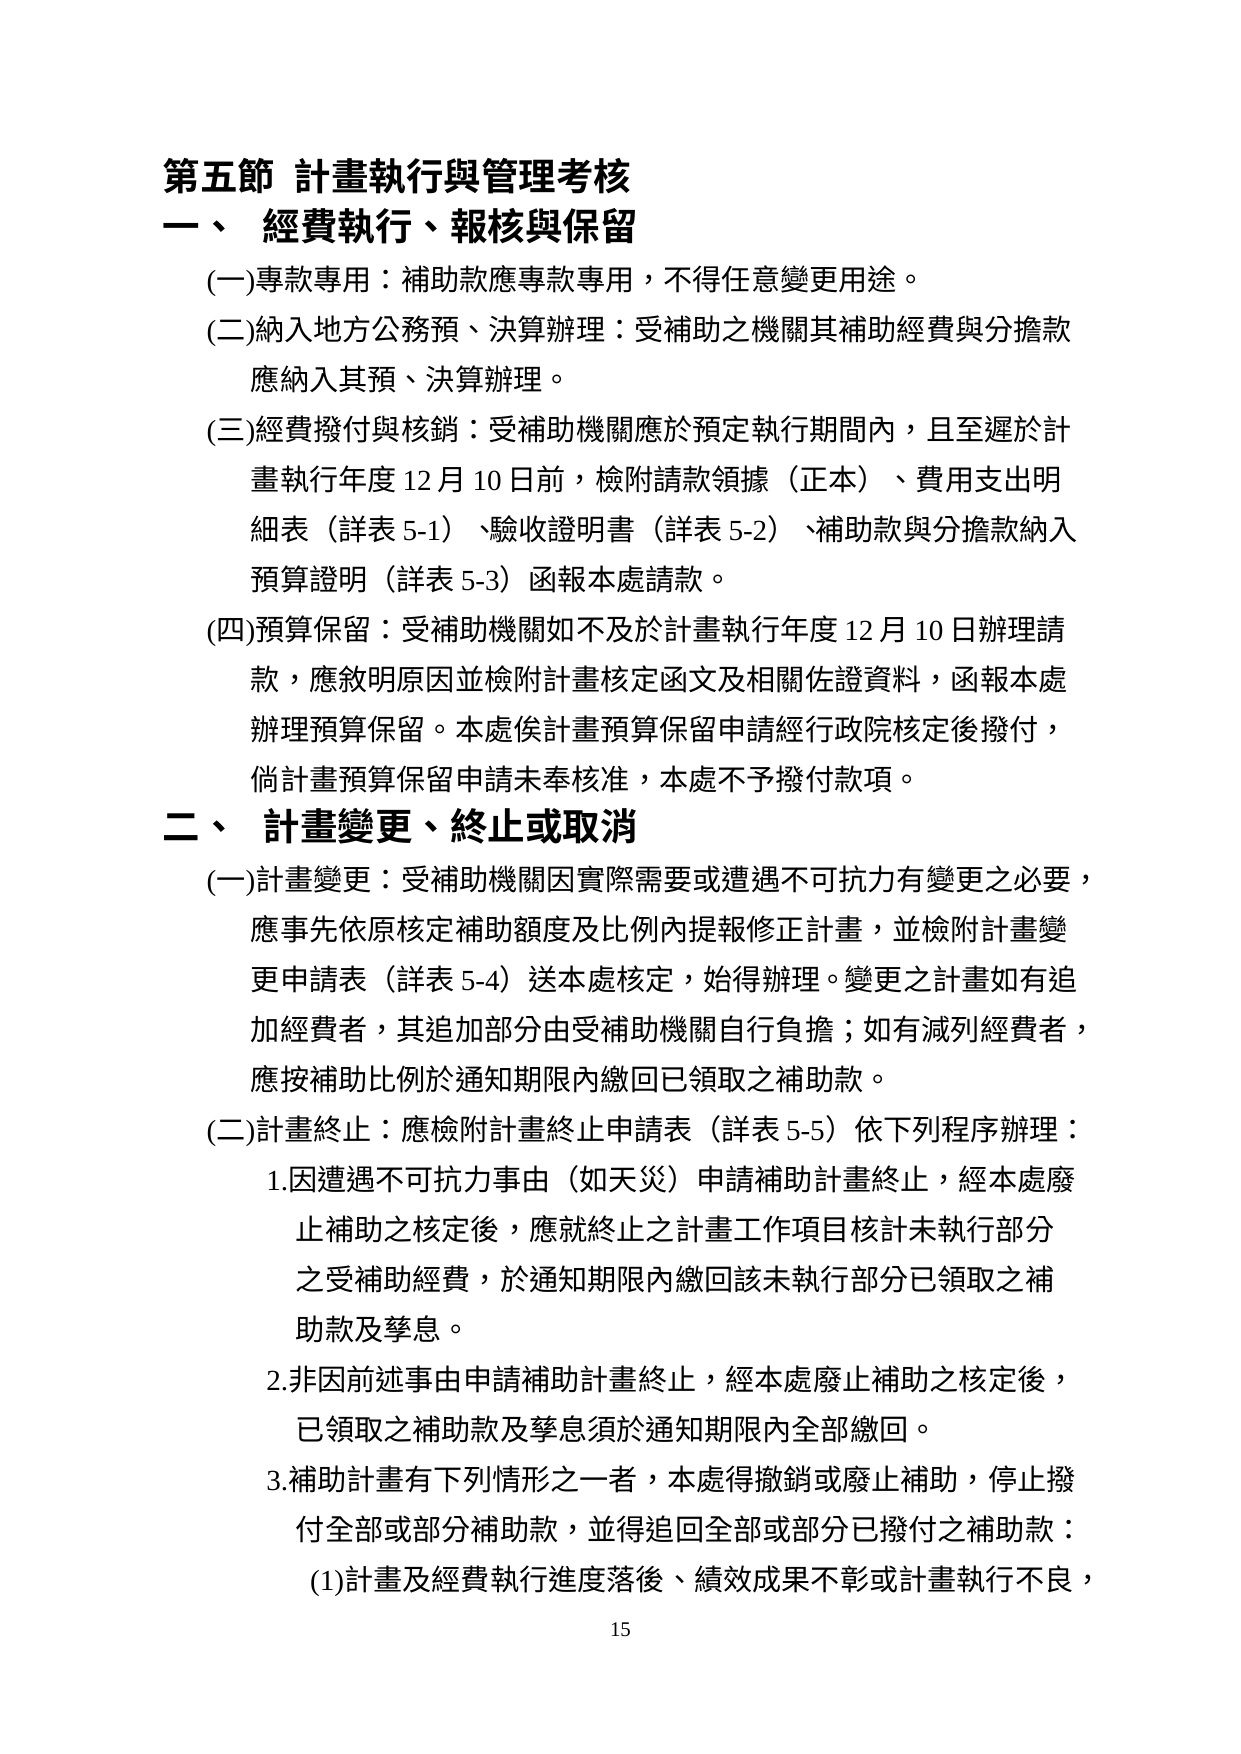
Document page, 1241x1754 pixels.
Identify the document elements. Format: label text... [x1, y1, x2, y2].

text 1.因遭遇不可抗力事由（如天災）申請補助計畫終止，經本處廢止補助之核定後，應就終止之計畫工作項目核計未執行部分之受補助經費，於通知期限內繳回該未執行部分已領取之補助款及孳息。 [266, 1150, 1078, 1350]
list 計畫變更、終止或取消 [162, 800, 1078, 850]
text (一)計畫變更：受補助機關因實際需要或遭遇不可抗力有變更之必要，應事先依原核定補助額度及比例內提報修正計畫，並檢附計畫變更申請表（詳表5-4）送本處核定，始得辦理。變更之計畫如有追加經費者，其追加部分由受補助機關自行負擔；如有減列經費者，應按補助比例於通知期限內繳回已領取之補助款。 [206, 850, 1078, 1100]
text (二)計畫終止：應檢附計畫終止申請表（詳表5-5）依下列程序辦理： [206, 1100, 1078, 1150]
text (1)計畫及經費執行進度落後、績效成果不彰或計畫執行不良，未於通知期限內改善。 [310, 1550, 1078, 1600]
text 3.補助計畫有下列情形之一者，本處得撤銷或廢止補助，停止撥付全部或部分補助款，並得追回全部或部分已撥付之補助款： [266, 1450, 1078, 1550]
text 2.非因前述事由申請補助計畫終止，經本處廢止補助之核定後，已領取之補助款及孳息須於通知期限內全部繳回。 [266, 1350, 1078, 1450]
list 經費執行、報核與保留 [162, 200, 1078, 250]
text (一)專款專用：補助款應專款專用，不得任意變更用途。 [206, 250, 1078, 300]
text (三)經費撥付與核銷：受補助機關應於預定執行期間內，且至遲於計畫執行年度12月10日前，檢附請款領據（正本）、費用支出明細表（詳表5-1）、驗收證明書（詳表5-2）、補助款與分擔款納入預算證明（詳表5-3）函報本處請款。 [206, 400, 1078, 600]
text (二)納入地方公務預、決算辦理：受補助之機關其補助經費與分擔款應納入其預、決算辦理。 [206, 300, 1078, 400]
subtitle 計畫執行與管理考核 [162, 150, 1078, 200]
text (四)預算保留：受補助機關如不及於計畫執行年度12月10日辦理請款，應敘明原因並檢附計畫核定函文及相關佐證資料，函報本處辦理預算保留。本處俟計畫預算保留申請經行政院核定後撥付，倘計畫預算保留申請未奉核准，本處不予撥付款項。 [206, 600, 1078, 800]
